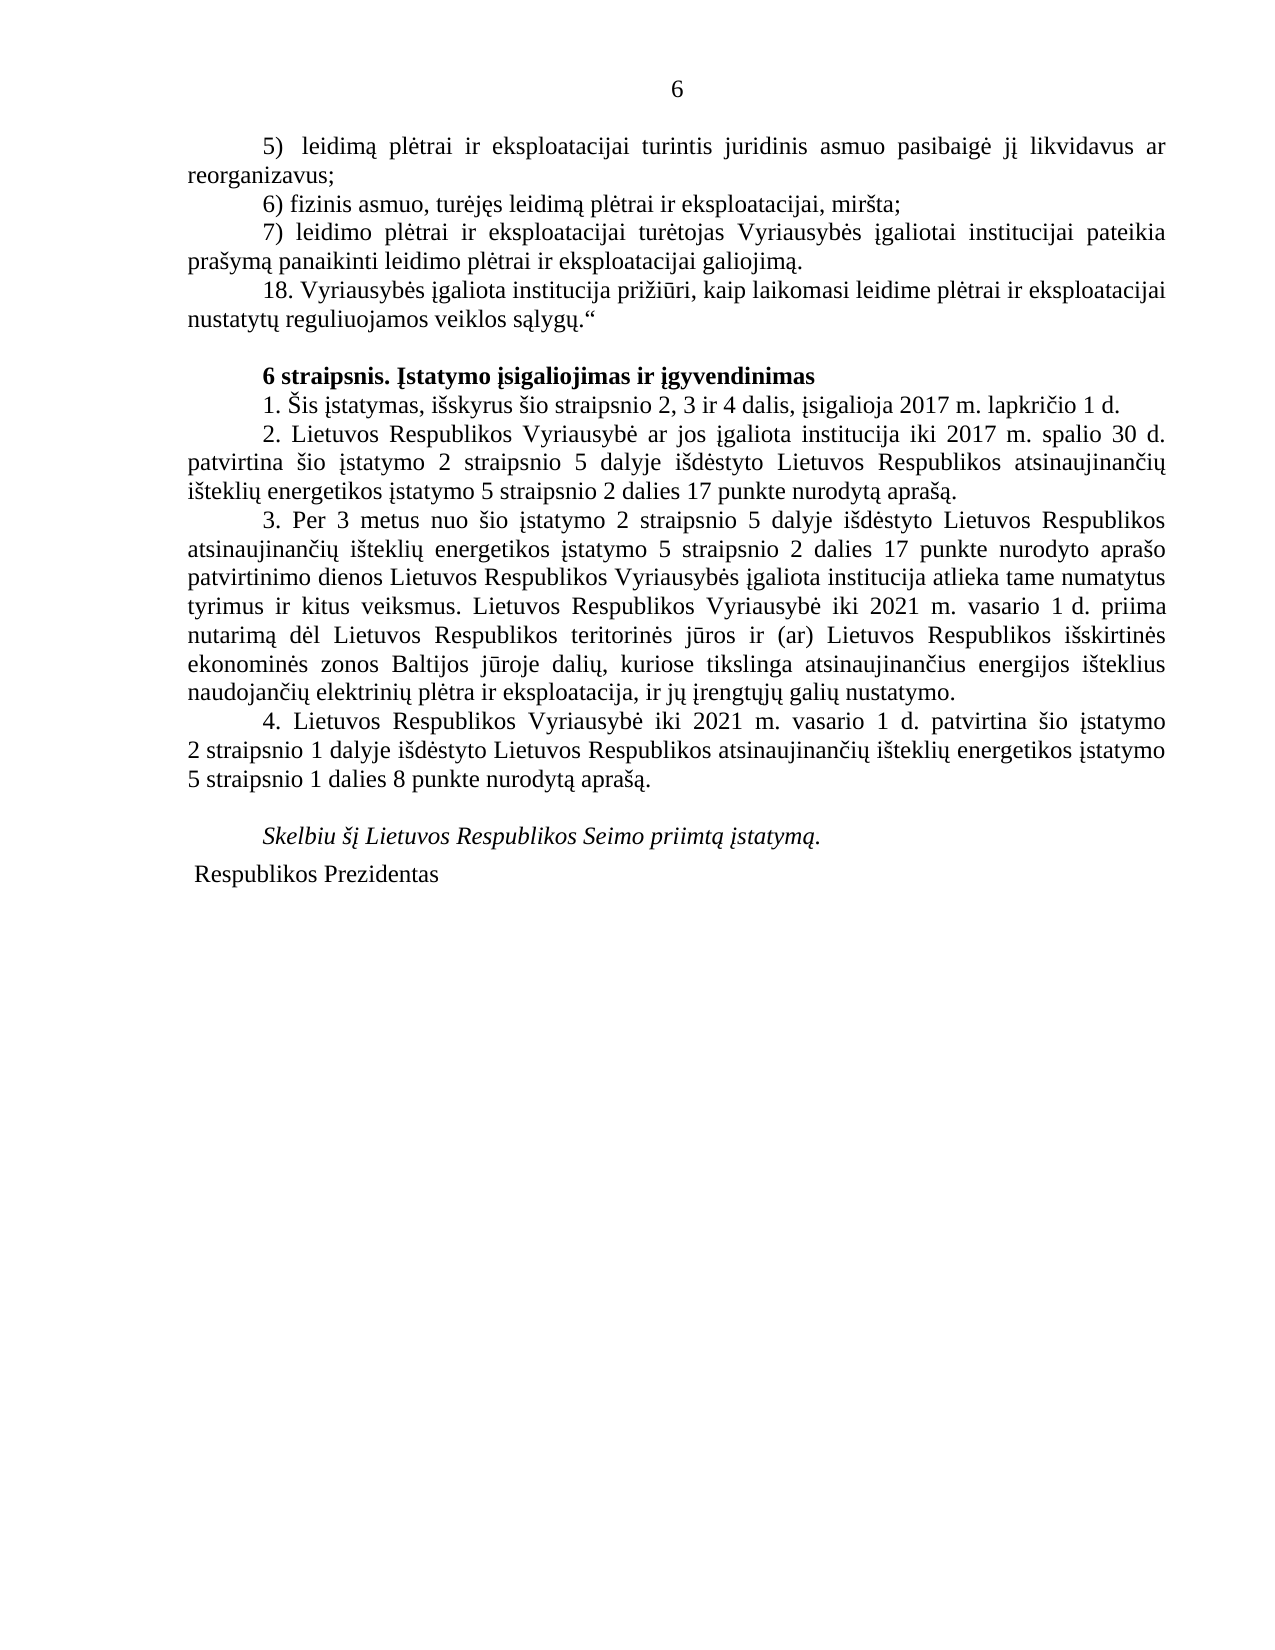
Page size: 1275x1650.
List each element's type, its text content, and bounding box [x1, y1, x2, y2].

text 3. Per 3 metus nuo šio įstatymo 2 straipsnio 5 dalyje išdėstyto Lietuvos Respublikos atsinaujinančių išteklių energetikos įstatymo 5 straipsnio 2 dalies 17 punkte nurodyto aprašo patvirtinimo dienos Lietuvos Respublikos Vyriausybės įgaliota institucija atlieka tame numatytus tyrimus ir kitus veiksmus. Lietuvos Respublikos Vyriausybė iki 2021 m. vasario 1 d. priima nutarimą dėl Lietuvos Respublikos teritorinės jūros ir (ar) Lietuvos Respublikos išskirtinės ekonominės zonos Baltijos jūroje dalių, kuriose tikslinga atsinaujinančius energijos išteklius naudojančių elektrinių plėtra ir eksploatacija, ir jų įrengtųjų galių nustatymo. [187, 505, 1167, 706]
text 6) fizinis asmuo, turėjęs leidimą plėtrai ir eksploatacijai, miršta; [187, 189, 1167, 217]
text 6 straipsnis. Įstatymo įsigaliojimas ir įgyvendinimas [262, 361, 1167, 390]
text Respublikos Prezidentas [187, 859, 1167, 888]
text 1. Šis įstatymas, išskyrus šio straipsnio 2, 3 ir 4 dalis, įsigalioja 2017 m. lapkričio 1 d. [187, 390, 1167, 419]
text Skelbiu šį Lietuvos Respublikos Seimo priimtą įstatymą. [187, 821, 1167, 850]
text 18. Vyriausybės įgaliota institucija prižiūri, kaip laikomasi leidime plėtrai ir eksploatacijai nustatytų reguliuojamos veiklos sąlygų.“ [187, 275, 1167, 332]
text 5) leidimą plėtrai ir eksploatacijai turintis juridinis asmuo pasibaigė jį likvidavus ar reorganizavus; [187, 131, 1167, 189]
text 7) leidimo plėtrai ir eksploatacijai turėtojas Vyriausybės įgaliotai institucijai pateikia prašymą panaikinti leidimo plėtrai ir eksploatacijai galiojimą. [187, 217, 1167, 275]
text 4. Lietuvos Respublikos Vyriausybė iki 2021 m. vasario 1 d. patvirtina šio įstatymo 2 straipsnio 1 dalyje išdėstyto Lietuvos Respublikos atsinaujinančių išteklių energetikos įstatymo 5 straipsnio 1 dalies 8 punkte nurodytą aprašą. [187, 706, 1167, 792]
text 2. Lietuvos Respublikos Vyriausybė ar jos įgaliota institucija iki 2017 m. spalio 30 d. patvirtina šio įstatymo 2 straipsnio 5 dalyje išdėstyto Lietuvos Respublikos atsinaujinančių išteklių energetikos įstatymo 5 straipsnio 2 dalies 17 punkte nurodytą aprašą. [187, 419, 1167, 505]
